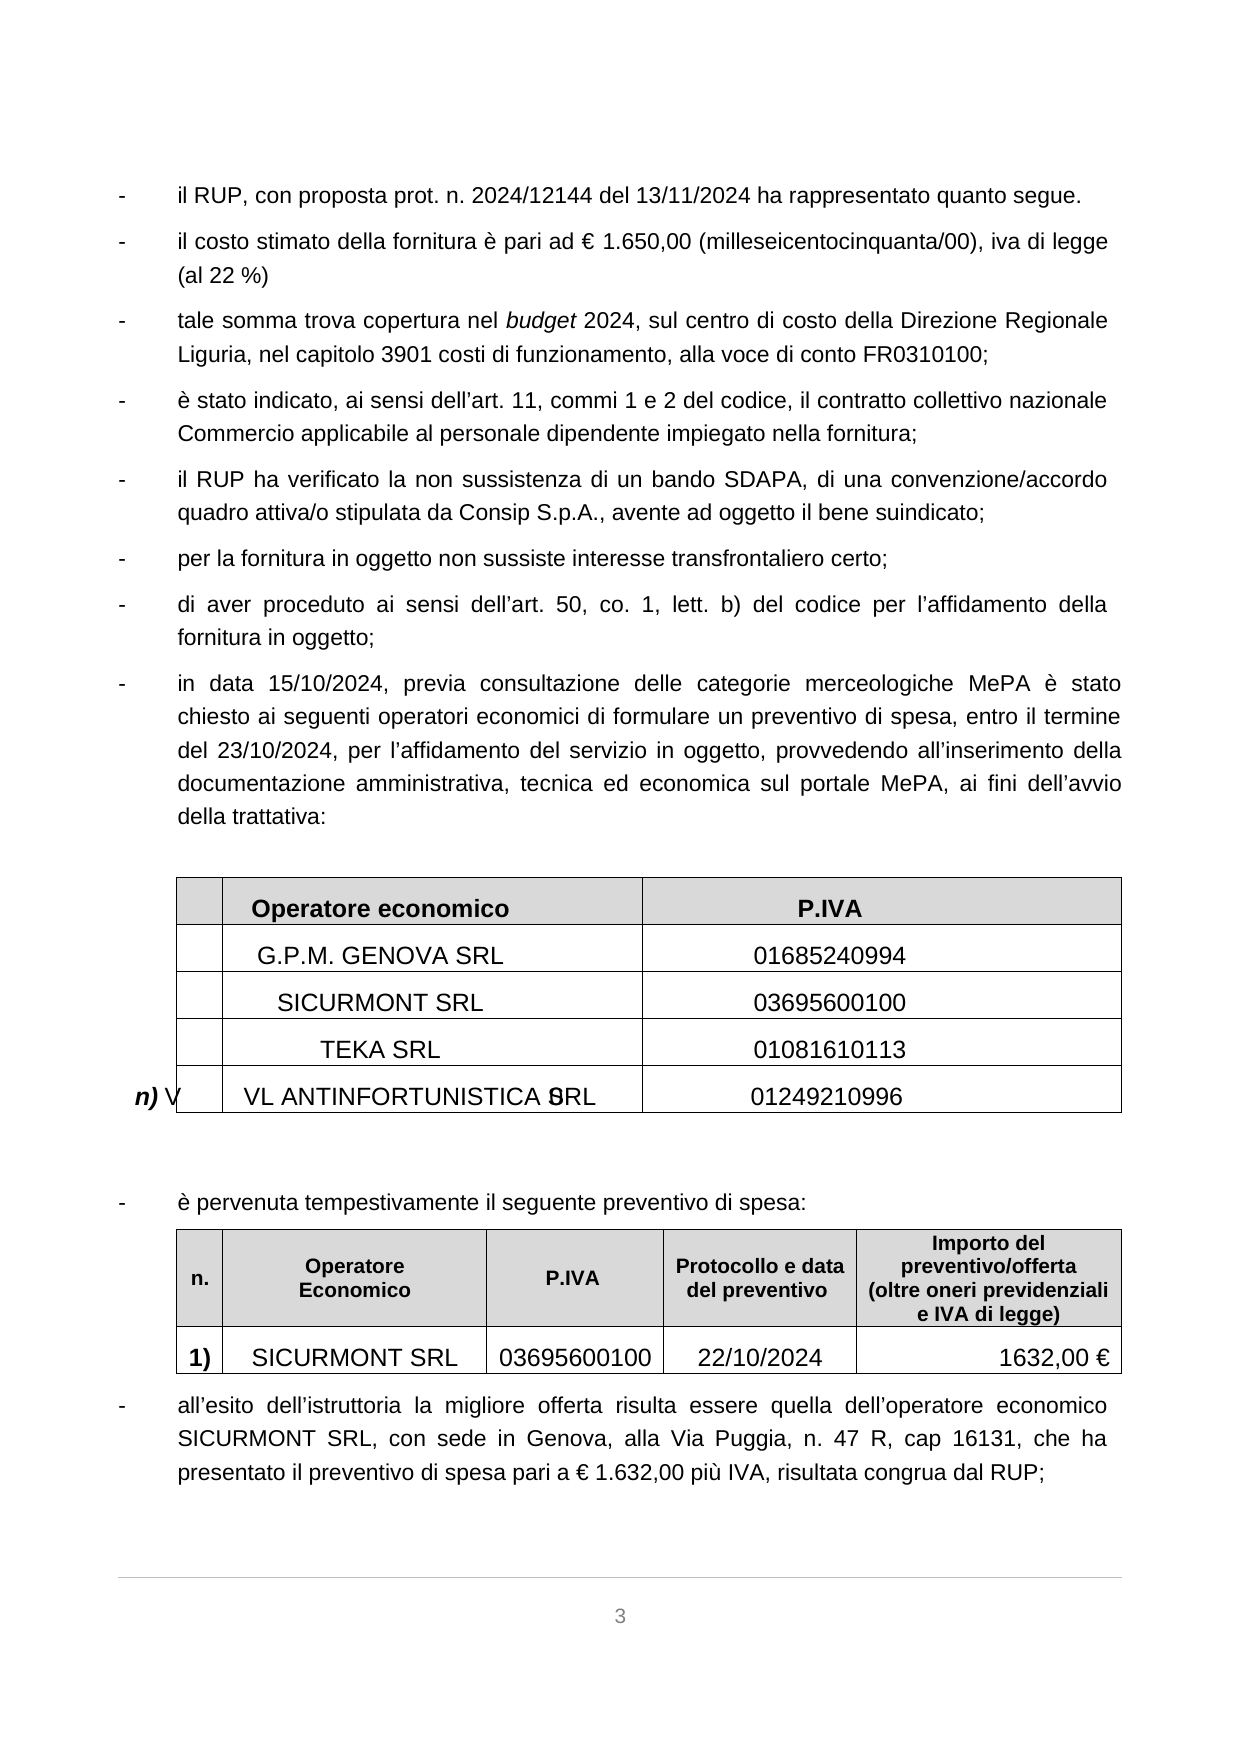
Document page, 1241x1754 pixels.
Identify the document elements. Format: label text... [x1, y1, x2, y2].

list in data 15/10/2024, previa consultazione delle categorie merceologiche MePA è stato chiesto ai seguenti operatori economici di formulare un preventivo di spesa, entro il termine del 23/10/2024, per l’affidamento del servizio in oggetto, provvedendo all’inserimento della documentazione amministrativa, tecnica ed economica sul portale MePA, ai fini dell’avvio della trattativa: [118, 665, 1122, 831]
list è pervenuta tempestivamente il seguente preventivo di spesa: [118, 1183, 1122, 1217]
list per la fornitura in oggetto non sussiste interesse transfrontaliero certo; [118, 540, 1108, 573]
table_header Importo del preventivo/offerta (oltre oneri previdenziali e IVA di legge) [857, 1230, 1121, 1326]
table_header P.IVA [487, 1230, 663, 1326]
table_header n. [177, 878, 222, 924]
list il RUP, con proposta prot. n. 2024/12144 del 13/11/2024 ha rappresentato quanto segue. [118, 177, 1108, 211]
table_cell 2) [177, 972, 222, 1018]
table_cell SICURMONT SRL [223, 972, 642, 1018]
list è stato indicato, ai sensi dell’art. 11, commi 1 e 2 del codice, il contratto collettivo nazionale Commercio applicabile al personale dipendente impiegato nella fornitura; [118, 381, 1108, 448]
table_cell TEKA SRL [223, 1019, 642, 1065]
table_cell 0 01249210996 [643, 1066, 1121, 1112]
table_cell 01081610113 [643, 1019, 1121, 1065]
table_cell 1632,00 € [857, 1327, 1121, 1373]
list tale somma trova copertura nel budget 2024, sul centro di costo della Direzione Regionale Liguria, nel capitolo 3901 costi di funzionamento, alla voce di conto FR0310100; [118, 302, 1108, 369]
table_cell 1) [177, 1327, 222, 1373]
list di aver proceduto ai sensi dell’art. 50, co. 1, lett. b) del codice per l’affidamento della fornitura in oggetto; [118, 586, 1108, 652]
table_header Operatore economico [223, 878, 642, 924]
table_cell SICURMONT SRL [223, 1327, 486, 1373]
table_cell 03695600100 [643, 972, 1121, 1018]
table_header P.IVA [643, 878, 1121, 924]
table_header Protocollo e data del preventivo [664, 1230, 856, 1326]
table_cell 01685240994 [643, 925, 1121, 971]
table_cell n) [177, 1066, 222, 1112]
list il costo stimato della fornitura è pari ad € 1.650,00 (milleseicentocinquanta/00), iva di legge (al 22 %) [118, 223, 1108, 290]
table_header n. [177, 1230, 222, 1326]
list all’esito dell’istruttoria la migliore offerta risulta essere quella dell’operatore economico SICURMONT SRL, con sede in Genova, alla Via Puggia, n. 47 R, cap 16131, che ha presentato il preventivo di spesa pari a € 1.632,00 più IVA, risultata congrua dal RUP; [118, 1387, 1108, 1487]
table_cell G.P.M. GENOVA SRL [223, 925, 642, 971]
table_cell 22/10/2024 [664, 1327, 856, 1373]
list il RUP ha verificato la non sussistenza di un bando SDAPA, di una convenzione/accordo quadro attiva/o stipulata da Consip S.p.A., avente ad oggetto il bene suindicato; [118, 461, 1108, 527]
table_cell 3) [177, 1019, 222, 1065]
table_cell V VL ANTINFORTUNISTICA SRL [223, 1066, 642, 1112]
table_cell 1) [177, 925, 222, 971]
table_cell 03695600100 [487, 1327, 663, 1373]
table_header Operatore Economico [223, 1230, 486, 1326]
